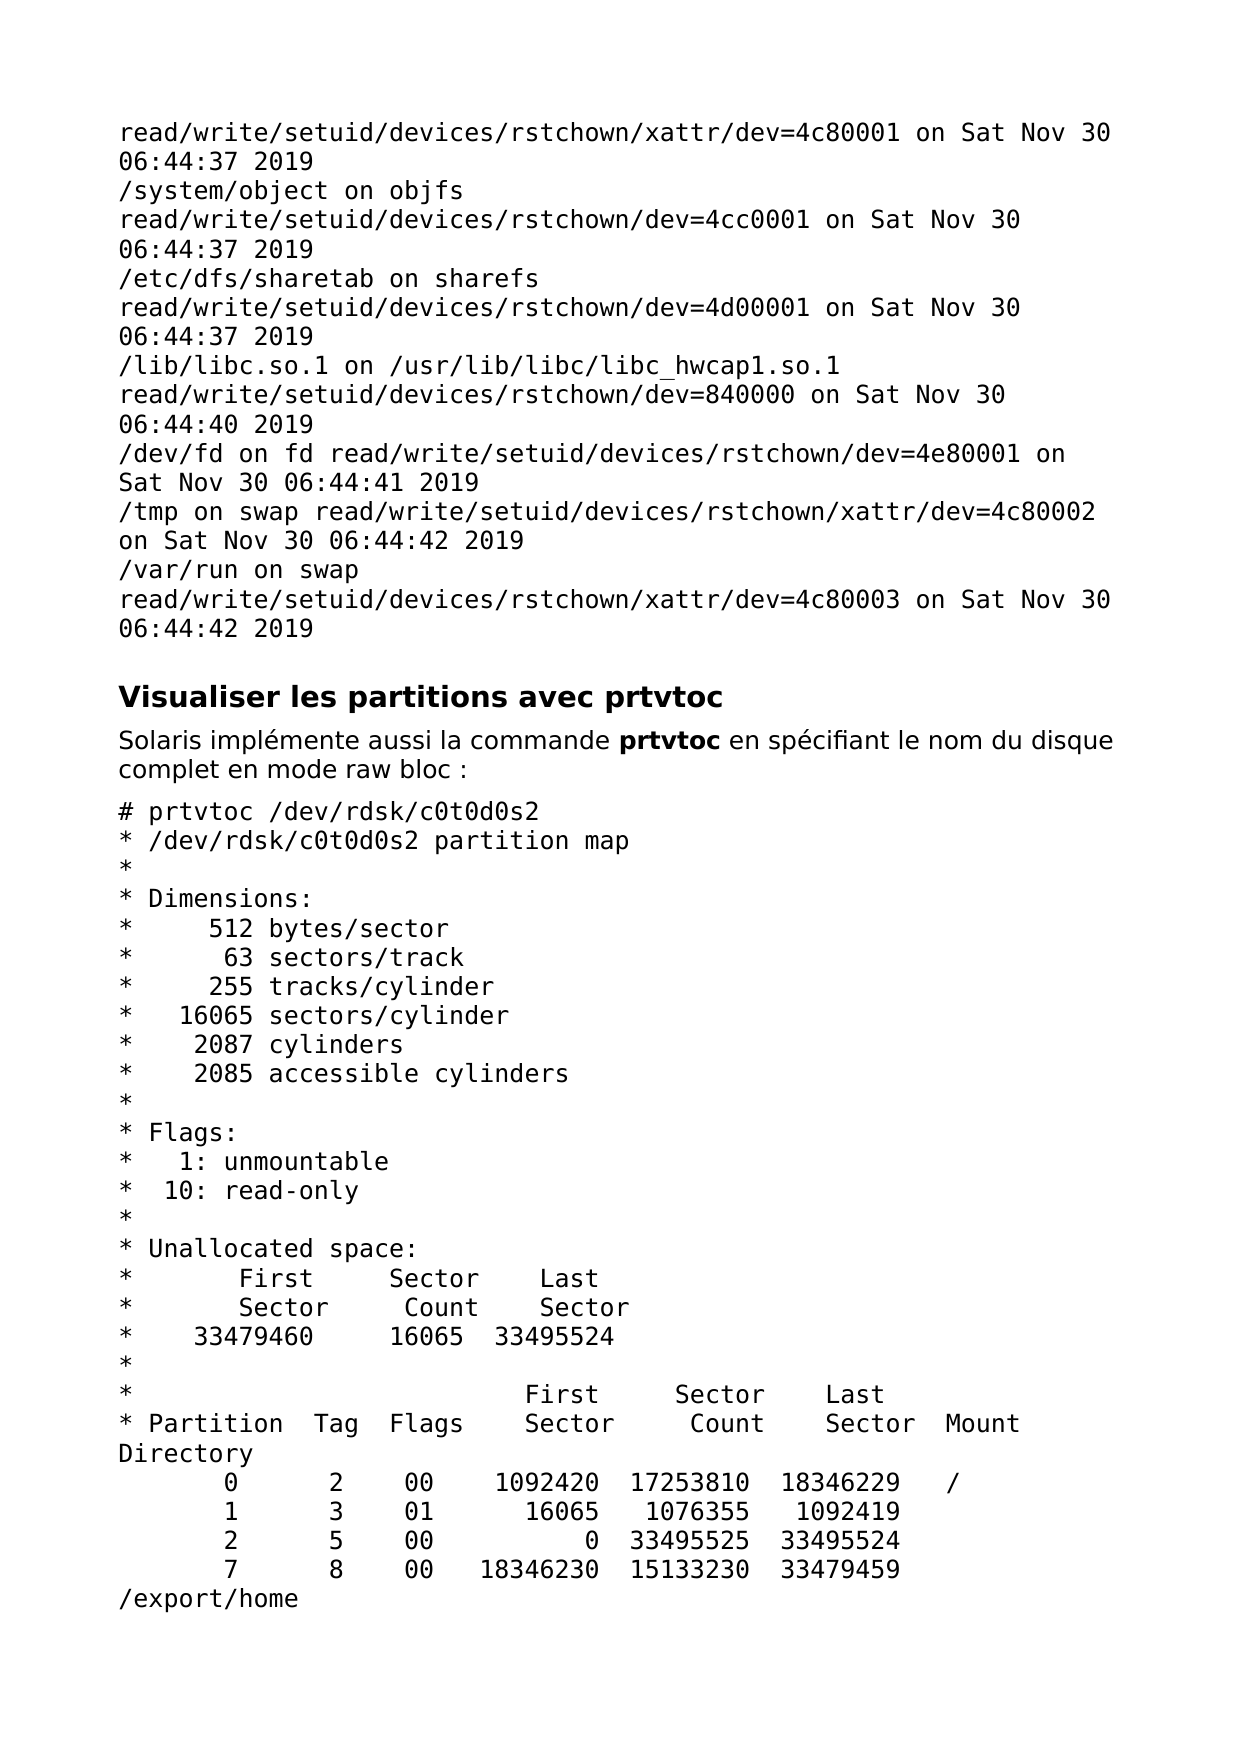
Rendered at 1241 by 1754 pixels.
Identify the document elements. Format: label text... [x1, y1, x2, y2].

text read/write/setuid/devices/rstchown/xattr/dev=4c80001 on Sat Nov 30 06:44:37 2019 /system/object on objfs read/write/setuid/devices/rstchown/dev=4cc0001 on Sat Nov 30 06:44:37 2019 /etc/dfs/sharetab on sharefs read/write/setuid/devices/rstchown/dev=4d00001 on Sat Nov 30 06:44:37 2019 /lib/libc.so.1 on /usr/lib/libc/libc_hwcap1.so.1 read/write/setuid/devices/rstchown/dev=840000 on Sat Nov 30 06:44:40 2019 /dev/fd on fd read/write/setuid/devices/rstchown/dev=4e80001 on Sat Nov 30 06:44:41 2019 /tmp on swap read/write/setuid/devices/rstchown/xattr/dev=4c80002 on Sat Nov 30 06:44:42 2019 /var/run on swap read/write/setuid/devices/rstchown/xattr/dev=4c80003 on Sat Nov 30 06:44:42 2019 [118, 118, 1122, 643]
subtitle Visualiser les partitions avec prtvtoc [118, 680, 1122, 714]
text Solaris implémente aussi la commande prtvtoc en spécifiant le nom du disque complet en mode raw bloc : [118, 726, 1122, 785]
text # prtvtoc /dev/rdsk/c0t0d0s2 * /dev/rdsk/c0t0d0s2 partition map * * Dimensions: * 512 bytes/sector * 63 sectors/track * 255 tracks/cylinder * 16065 sectors/cylinder * 2087 cylinders * 2085 accessible cylinders * * Flags: * 1: unmountable * 10: read-only * * Unallocated space: * First Sector Last * Sector Count Sector * 33479460 16065 33495524 * * First Sector Last * Partition Tag Flags Sector Count Sector Mount Directory 0 2 00 1092420 17253810 18346229 / 1 3 01 16065 1076355 1092419 2 5 00 0 33495525 33495524 7 8 00 18346230 15133230 33479459 /export/home [118, 797, 1122, 1614]
